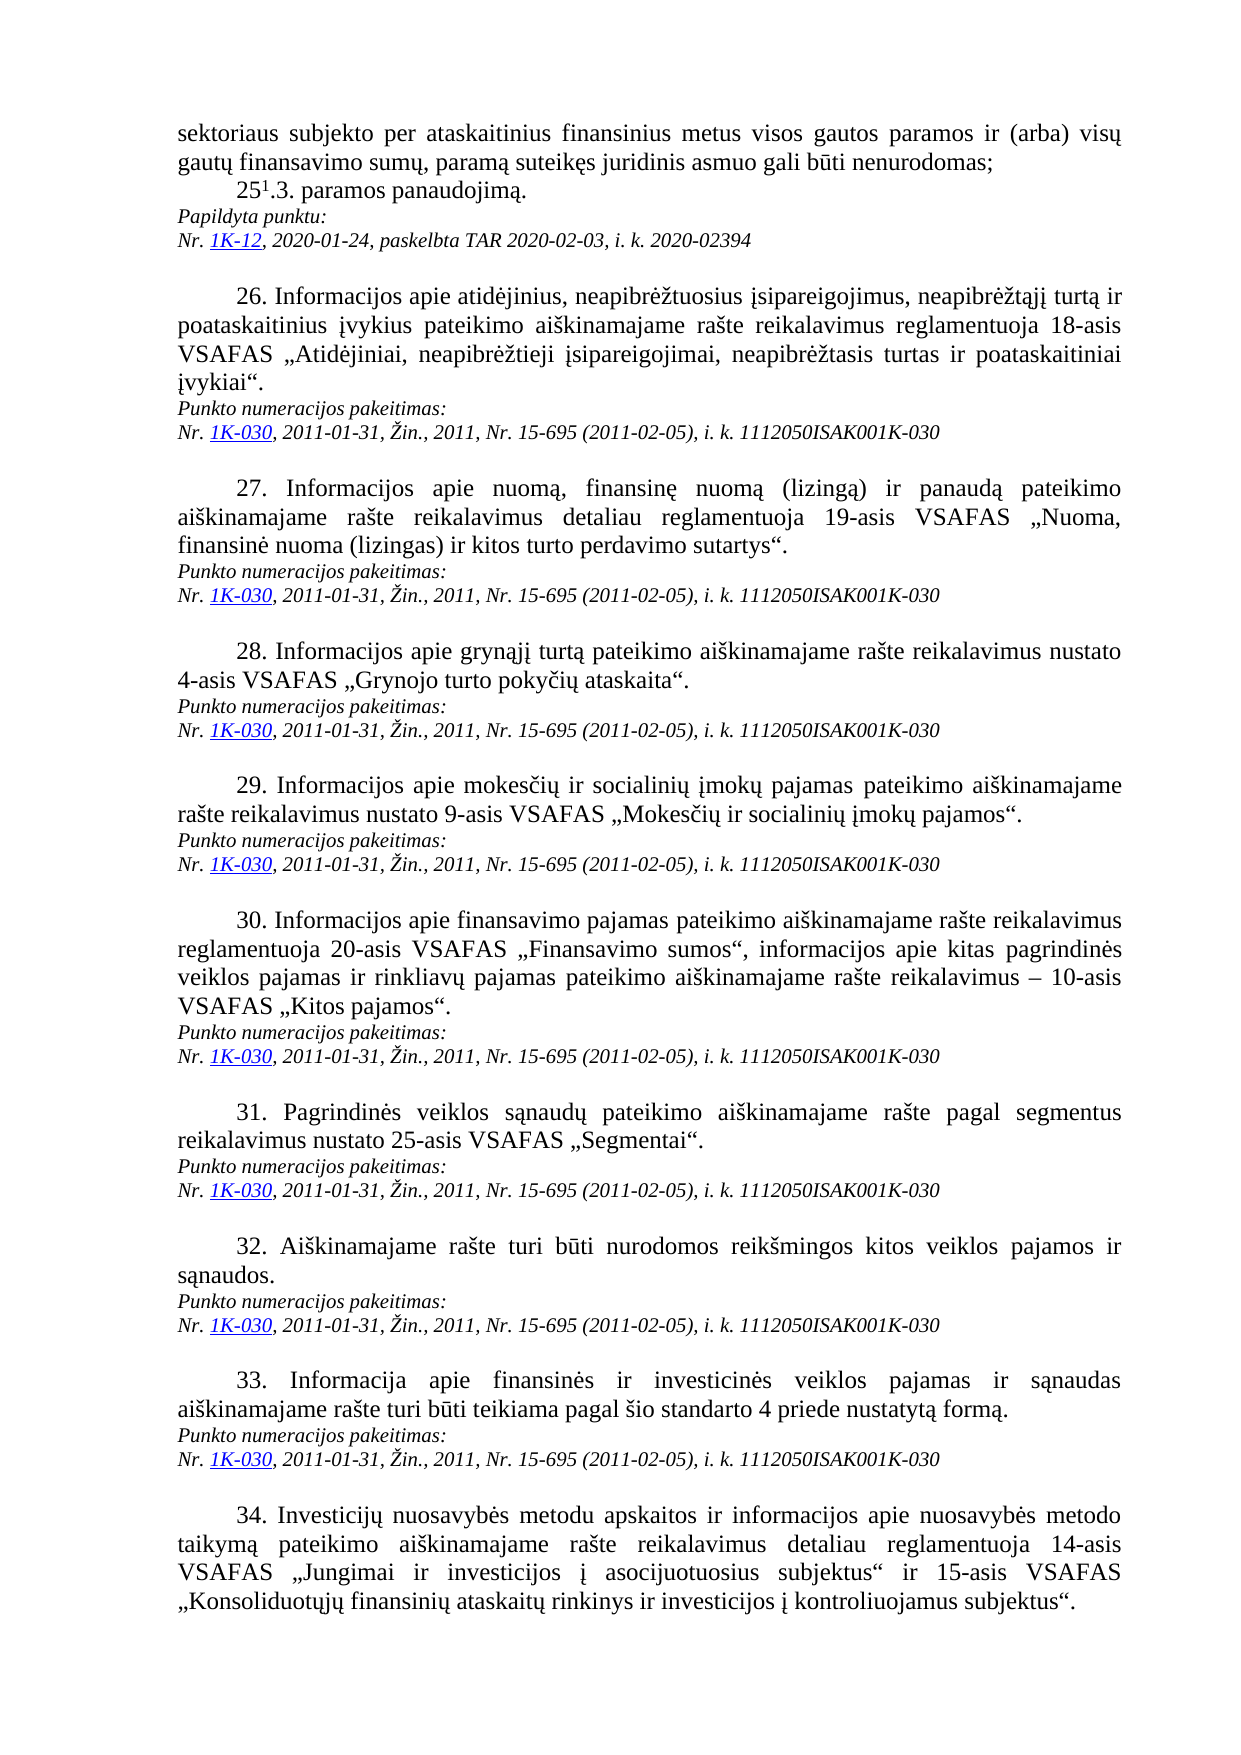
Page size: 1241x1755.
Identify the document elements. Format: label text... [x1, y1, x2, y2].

text Punkto numeracijos pakeitimas: [177, 1423, 1122, 1447]
text 29. Informacijos apie mokesčių ir socialinių įmokų pajamas pateikimo aiškinamajame rašte reikalavimus nustato 9-asis VSAFAS „Mokesčių ir socialinių įmokų pajamos“. [177, 771, 1122, 828]
text 27. Informacijos apie nuomą, finansinę nuomą (lizingą) ir panaudą pateikimo aiškinamajame rašte reikalavimus detaliau reglamentuoja 19-asis VSAFAS „Nuoma, finansinė nuoma (lizingas) ir kitos turto perdavimo sutartys“. [177, 473, 1122, 559]
text sektoriaus subjekto per ataskaitinius finansinius metus visos gautos paramos ir (arba) visų gautų finansavimo sumų, paramą suteikęs juridinis asmuo gali būti nenurodomas; [177, 118, 1122, 176]
text Nr. 1K-12, 2020-01-24, paskelbta TAR 2020-02-03, i. k. 2020-02394 [177, 228, 1122, 252]
text Punkto numeracijos pakeitimas: [177, 1289, 1122, 1313]
text 34. Investicijų nuosavybės metodu apskaitos ir informacijos apie nuosavybės metodo taikymą pateikimo aiškinamajame rašte reikalavimus detaliau reglamentuoja 14-asis VSAFAS „Jungimai ir investicijos į asocijuotuosius subjektus“ ir 15-asis VSAFAS „Konsoliduotųjų finansinių ataskaitų rinkinys ir investicijos į kontroliuojamus subjektus“. [177, 1500, 1122, 1615]
text Punkto numeracijos pakeitimas: [177, 1020, 1122, 1044]
text Punkto numeracijos pakeitimas: [177, 396, 1122, 420]
text 26. Informacijos apie atidėjinius, neapibrėžtuosius įsipareigojimus, neapibrėžtąjį turtą ir poataskaitinius įvykius pateikimo aiškinamajame rašte reikalavimus reglamentuoja 18-asis VSAFAS „Atidėjiniai, neapibrėžtieji įsipareigojimai, neapibrėžtasis turtas ir poataskaitiniai įvykiai“. [177, 281, 1122, 396]
text Papildyta punktu: [177, 204, 1122, 228]
text Punkto numeracijos pakeitimas: [177, 694, 1122, 718]
text 32. Aiškinamajame rašte turi būti nurodomos reikšmingos kitos veiklos pajamos ir sąnaudos. [177, 1231, 1122, 1289]
text Punkto numeracijos pakeitimas: [177, 1154, 1122, 1178]
text Nr. 1K-030, 2011-01-31, Žin., 2011, Nr. 15-695 (2011-02-05), i. k. 1112050ISAK001K-030 [177, 583, 1122, 607]
text Nr. 1K-030, 2011-01-31, Žin., 2011, Nr. 15-695 (2011-02-05), i. k. 1112050ISAK001K-030 [177, 420, 1122, 444]
text Punkto numeracijos pakeitimas: [177, 828, 1122, 852]
text 30. Informacijos apie finansavimo pajamas pateikimo aiškinamajame rašte reikalavimus reglamentuoja 20-asis VSAFAS „Finansavimo sumos“, informacijos apie kitas pagrindinės veiklos pajamas ir rinkliavų pajamas pateikimo aiškinamajame rašte reikalavimus – 10-asis VSAFAS „Kitos pajamos“. [177, 905, 1122, 1020]
text Punkto numeracijos pakeitimas: [177, 559, 1122, 583]
text 31. Pagrindinės veiklos sąnaudų pateikimo aiškinamajame rašte pagal segmentus reikalavimus nustato 25-asis VSAFAS „Segmentai“. [177, 1097, 1122, 1154]
text Nr. 1K-030, 2011-01-31, Žin., 2011, Nr. 15-695 (2011-02-05), i. k. 1112050ISAK001K-030 [177, 1044, 1122, 1068]
text Nr. 1K-030, 2011-01-31, Žin., 2011, Nr. 15-695 (2011-02-05), i. k. 1112050ISAK001K-030 [177, 718, 1122, 742]
text Nr. 1K-030, 2011-01-31, Žin., 2011, Nr. 15-695 (2011-02-05), i. k. 1112050ISAK001K-030 [177, 1447, 1122, 1471]
text Nr. 1K-030, 2011-01-31, Žin., 2011, Nr. 15-695 (2011-02-05), i. k. 1112050ISAK001K-030 [177, 1313, 1122, 1337]
text 251.3. paramos panaudojimą. [177, 176, 1122, 204]
text Nr. 1K-030, 2011-01-31, Žin., 2011, Nr. 15-695 (2011-02-05), i. k. 1112050ISAK001K-030 [177, 1178, 1122, 1202]
text 33. Informacija apie finansinės ir investicinės veiklos pajamas ir sąnaudas aiškinamajame rašte turi būti teikiama pagal šio standarto 4 priede nustatytą formą. [177, 1366, 1122, 1423]
text 28. Informacijos apie grynąjį turtą pateikimo aiškinamajame rašte reikalavimus nustato 4-asis VSAFAS „Grynojo turto pokyčių ataskaita“. [177, 636, 1122, 694]
text Nr. 1K-030, 2011-01-31, Žin., 2011, Nr. 15-695 (2011-02-05), i. k. 1112050ISAK001K-030 [177, 852, 1122, 876]
